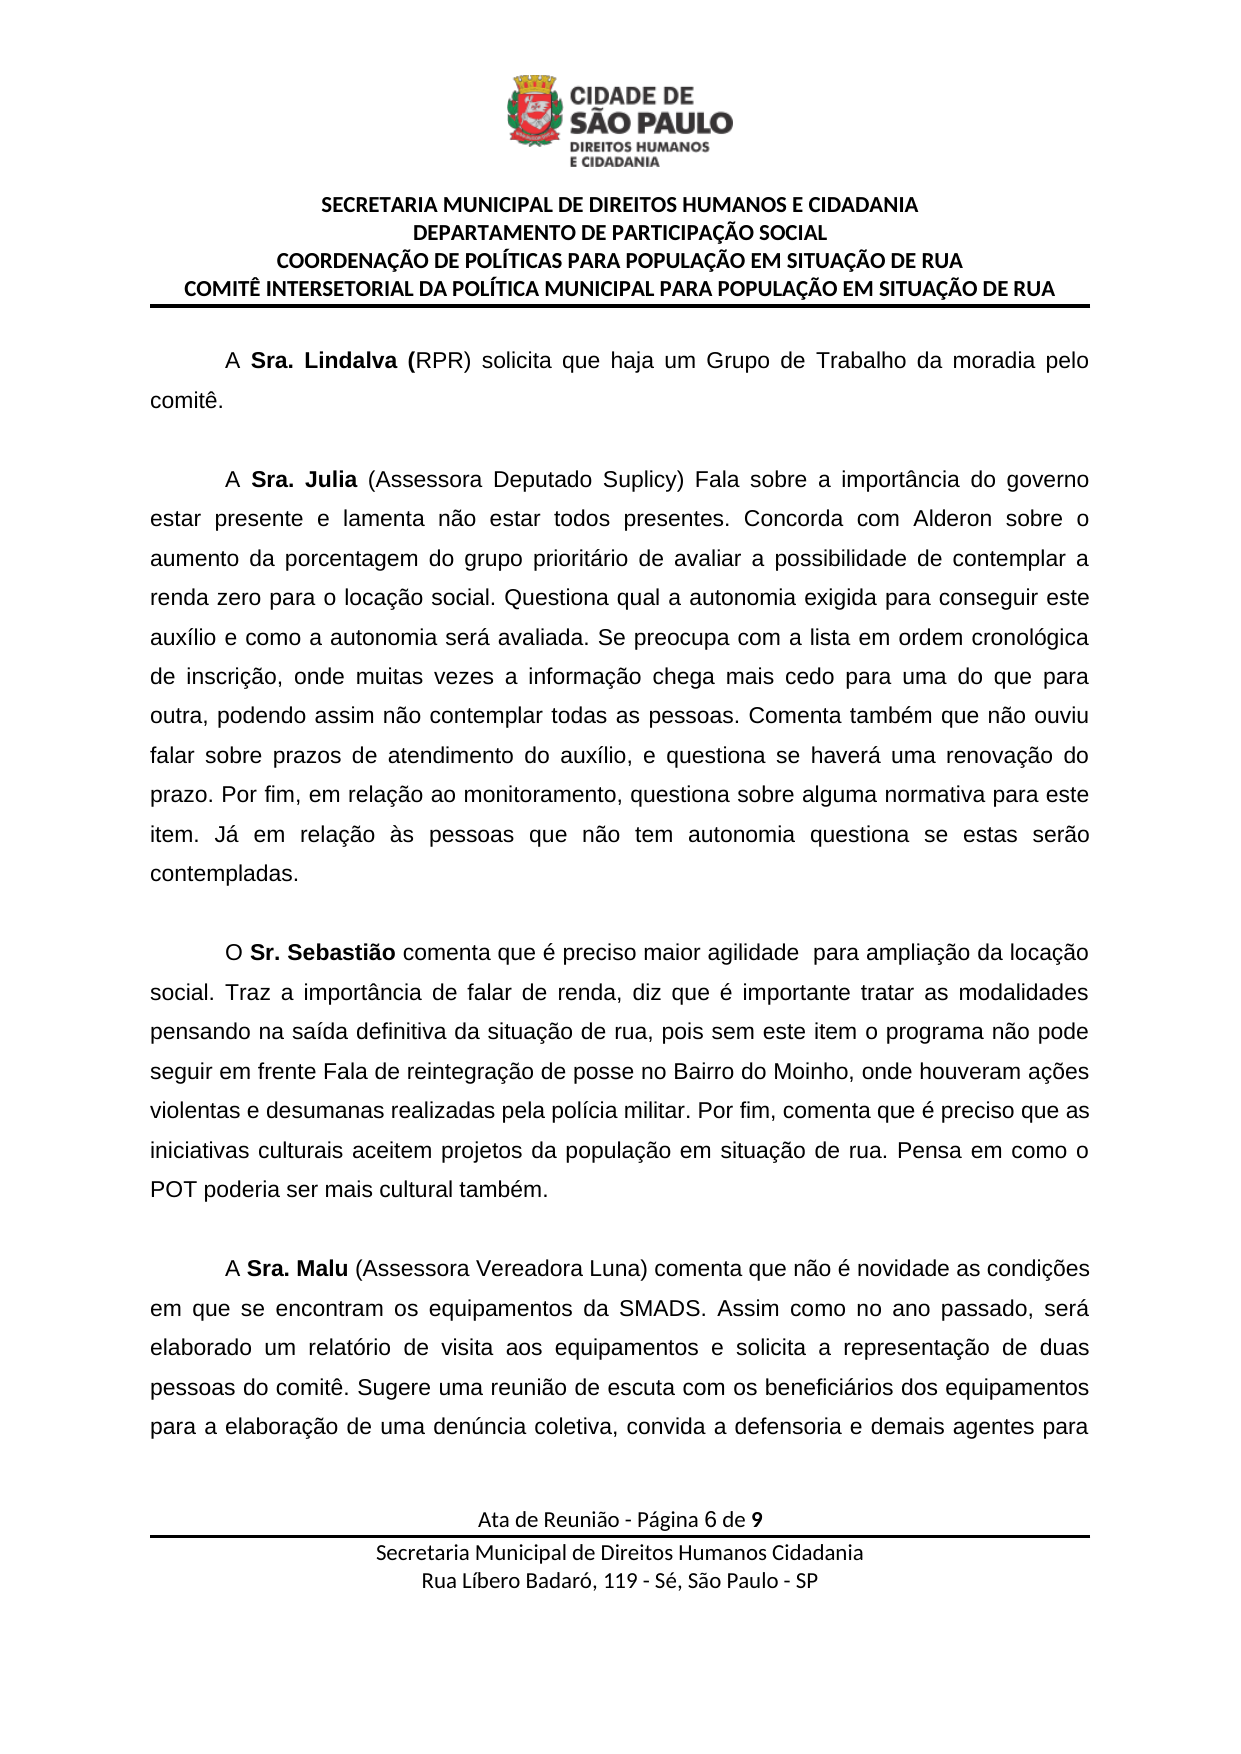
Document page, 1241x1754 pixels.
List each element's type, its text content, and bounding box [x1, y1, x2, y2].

text A Sra. Julia (Assessora Deputado Suplicy) Fala sobre a importância do governo estar presente e lamenta não estar todos presentes. Concorda com Alderon sobre o aumento da porcentagem do grupo prioritário de avaliar a possibilidade de contemplar a renda zero para o locação social. Questiona qual a autonomia exigida para conseguir este auxílio e como a autonomia será avaliada. Se preocupa com a lista em ordem cronológica de inscrição, onde muitas vezes a informação chega mais cedo para uma do que para outra, podendo assim não contemplar todas as pessoas. Comenta também que não ouviu falar sobre prazos de atendimento do auxílio, e questiona se haverá uma renovação do prazo. Por fim, em relação ao monitoramento, questiona sobre alguma normativa para este item. Já em relação às pessoas que não tem autonomia questiona se estas serão contempladas. [150, 466, 1090, 887]
text O Sr. Sebastião comenta que é preciso maior agilidade para ampliação da locação social. Traz a importância de falar de renda, diz que é importante tratar as modalidades pensando na saída definitiva da situação de rua, pois sem este item o programa não pode seguir em frente Fala de reintegração de posse no Bairro do Moinho, onde houveram ações violentas e desumanas realizadas pela polícia militar. Por fim, comenta que é preciso que as iniciativas culturais aceitem projetos da população em situação de rua. Pensa em como o POT poderia ser mais cultural também. [150, 939, 1090, 1203]
text A Sra. Malu (Assessora Vereadora Luna) comenta que não é novidade as condições em que se encontram os equipamentos da SMADS. Assim como no ano passado, será elaborado um relatório de visita aos equipamentos e solicita a representação de duas pessoas do comitê. Sugere uma reunião de escuta com os beneficiários dos equipamentos para a elaboração de uma denúncia coletiva, convida a defensoria e demais agentes para [150, 1255, 1090, 1439]
text A Sra. Lindalva (RPR) solicita que haja um Grupo de Trabalho da moradia pelo comitê. [150, 347, 1090, 413]
picture [507, 75, 733, 167]
